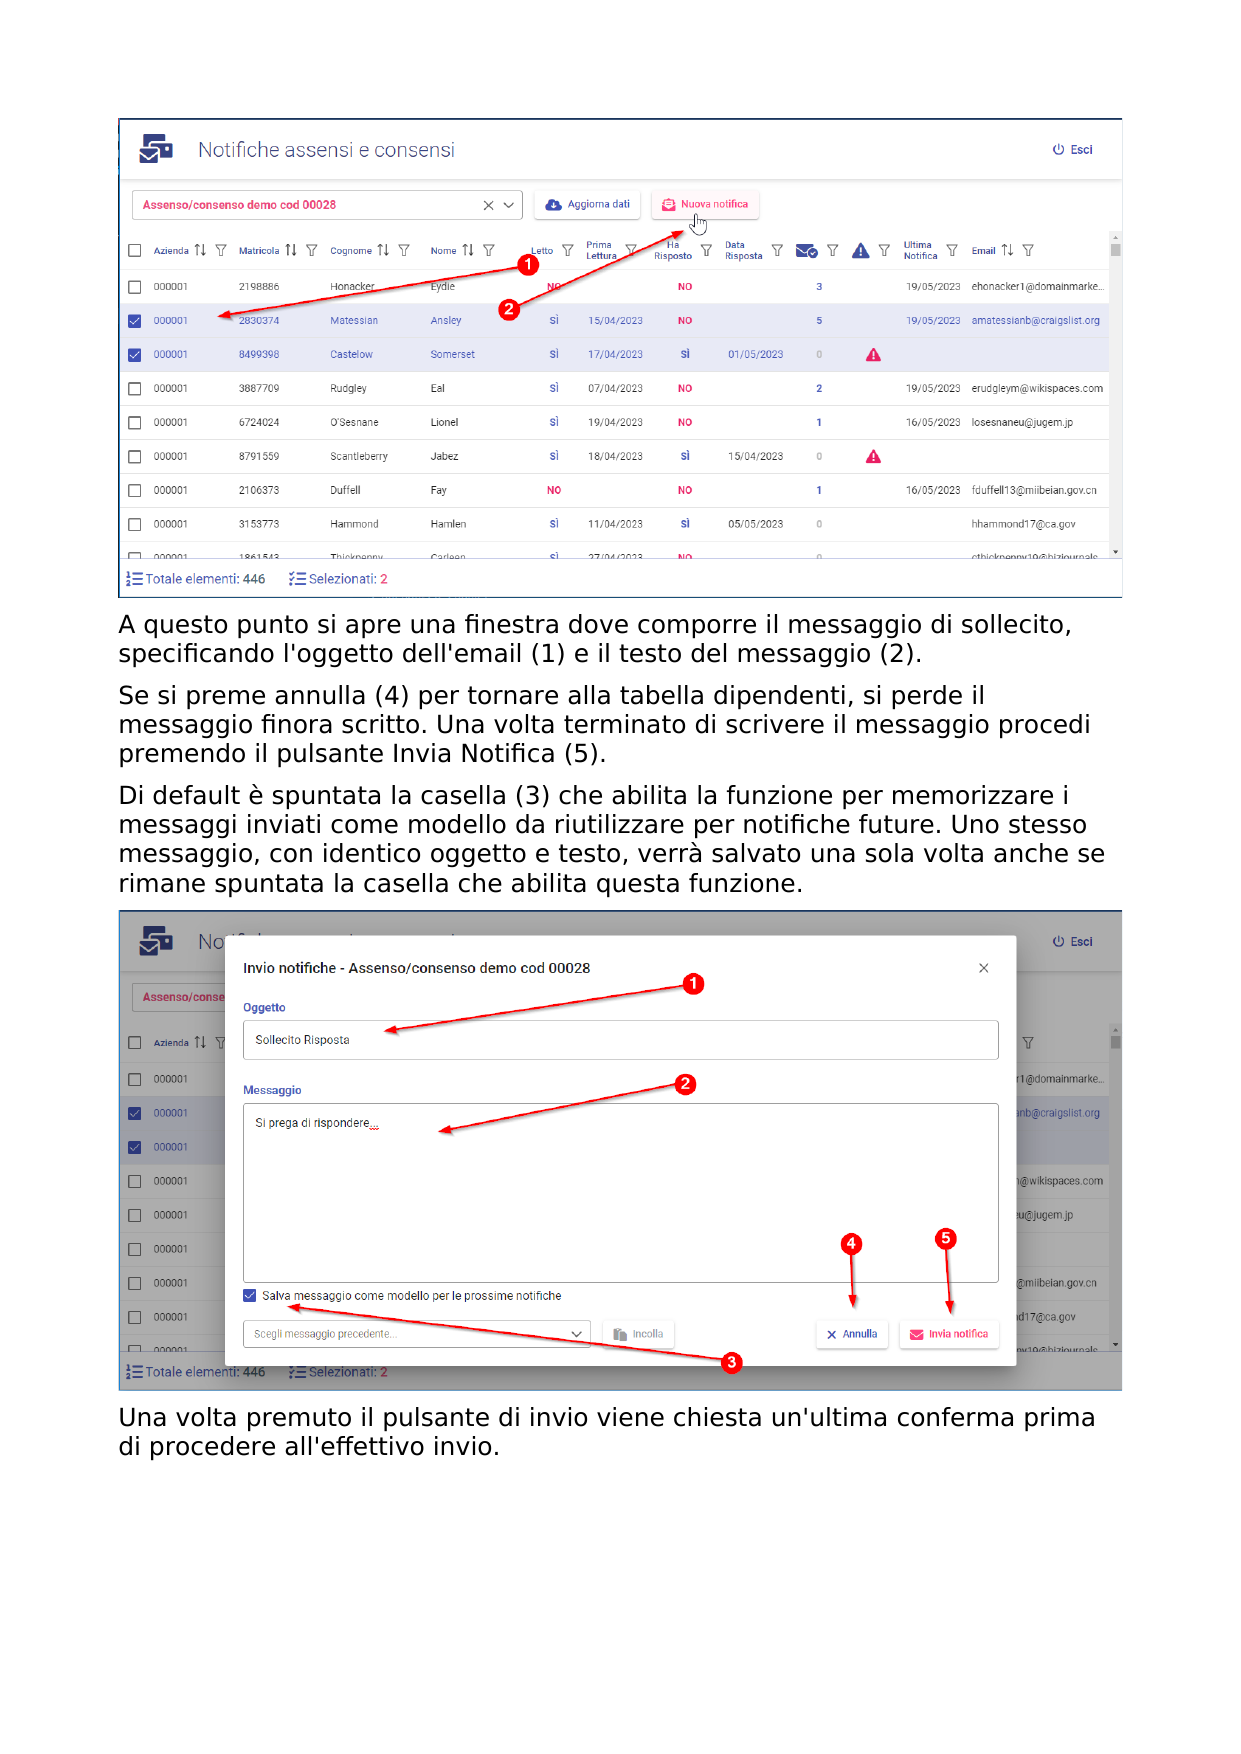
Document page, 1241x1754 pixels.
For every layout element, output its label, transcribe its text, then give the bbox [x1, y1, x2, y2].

picture [118, 118, 1123, 598]
picture [118, 910, 1123, 1391]
text Di default è spuntata la casella (3) che abilita la funzione per memorizzare i messaggi inviati come modello da riutilizzare per notifiche future. Uno stesso messaggio, con identico oggetto e testo, verrà salvato una sola volta anche se rimane spuntata la casella che abilita questa funzione. [118, 781, 1122, 898]
text Una volta premuto il pulsante di invio viene chiesta un'ultima conferma prima di procedere all'effettivo invio. [118, 1403, 1122, 1461]
text Se si preme annulla (4) per tornare alla tabella dipendenti, si perde il messaggio finora scritto. Una volta terminato di scrivere il messaggio procedi premendo il pulsante Invia Notifica (5). [118, 681, 1122, 769]
text A questo punto si apre una finestra dove comporre il messaggio di sollecito, specificando l'oggetto dell'email (1) e il testo del messaggio (2). [118, 610, 1122, 669]
